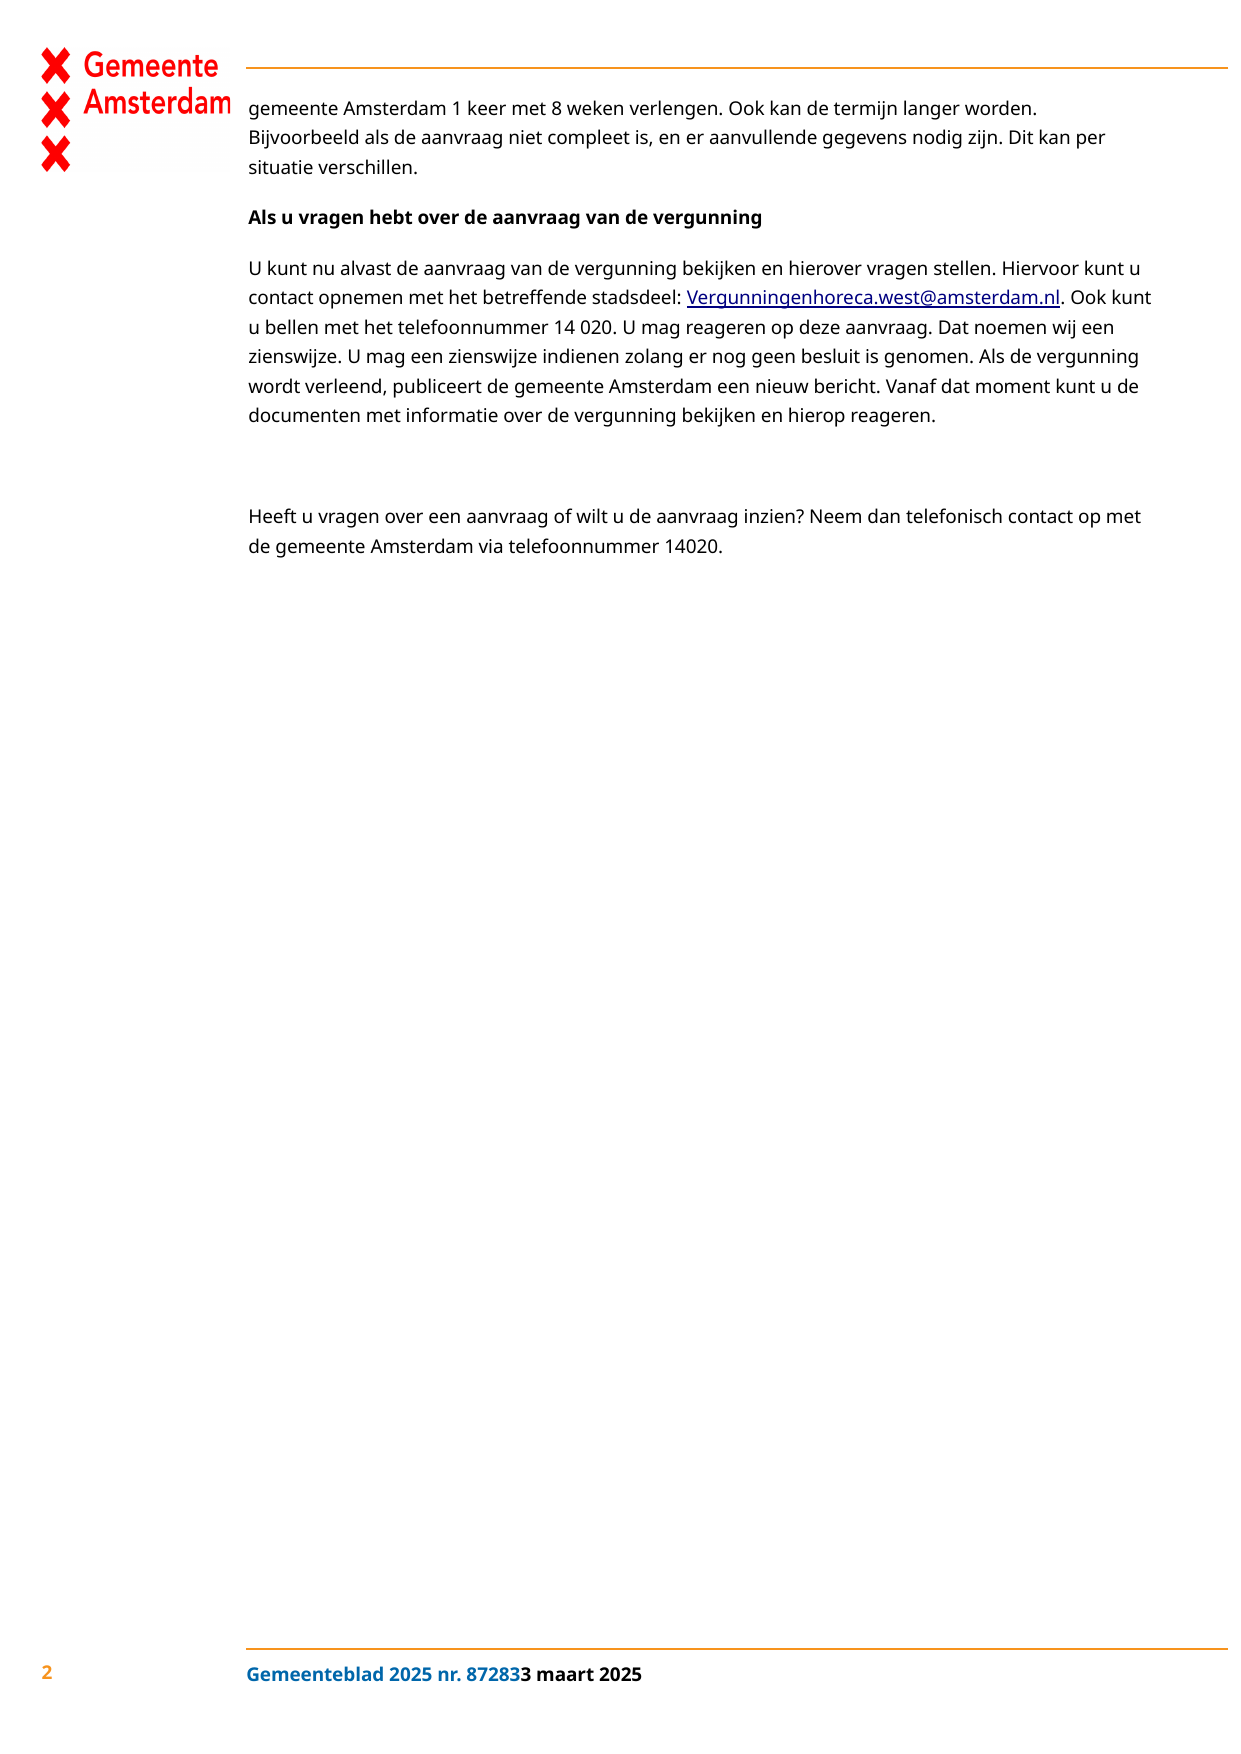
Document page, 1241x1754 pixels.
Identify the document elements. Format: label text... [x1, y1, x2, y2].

text Als u vragen hebt over de aanvraag van de vergunning [248, 204, 1152, 230]
picture [41, 47, 231, 172]
text gemeente Amsterdam 1 keer met 8 weken verlengen. Ook kan de termijn langer worden. Bijvoorbeeld als de aanvraag niet compleet is, en er aanvullende gegevens nodig zijn. Dit kan per situatie verschillen. [248, 95, 1152, 180]
text U kunt nu alvast de aanvraag van de vergunning bekijken en hierover vragen stellen. Hiervoor kunt u contact opnemen met het betreffende stadsdeel: Vergunningenhoreca.west@amsterdam.nl. Ook kunt u bellen met het telefoonnummer 14 020. U mag reageren op deze aanvraag. Dat noemen wij een zienswijze. U mag een zienswijze indienen zolang er nog geen besluit is genomen. Als de vergunning wordt verleend, publiceert de gemeente Amsterdam een nieuw bericht. Vanaf dat moment kunt u de documenten met informatie over de vergunning bekijken en hierop reageren. [248, 255, 1152, 428]
text Heeft u vragen over een aanvraag of wilt u de aanvraag inzien? Neem dan telefonisch contact op met de gemeente Amsterdam via telefoonnummer 14020. [248, 503, 1152, 559]
